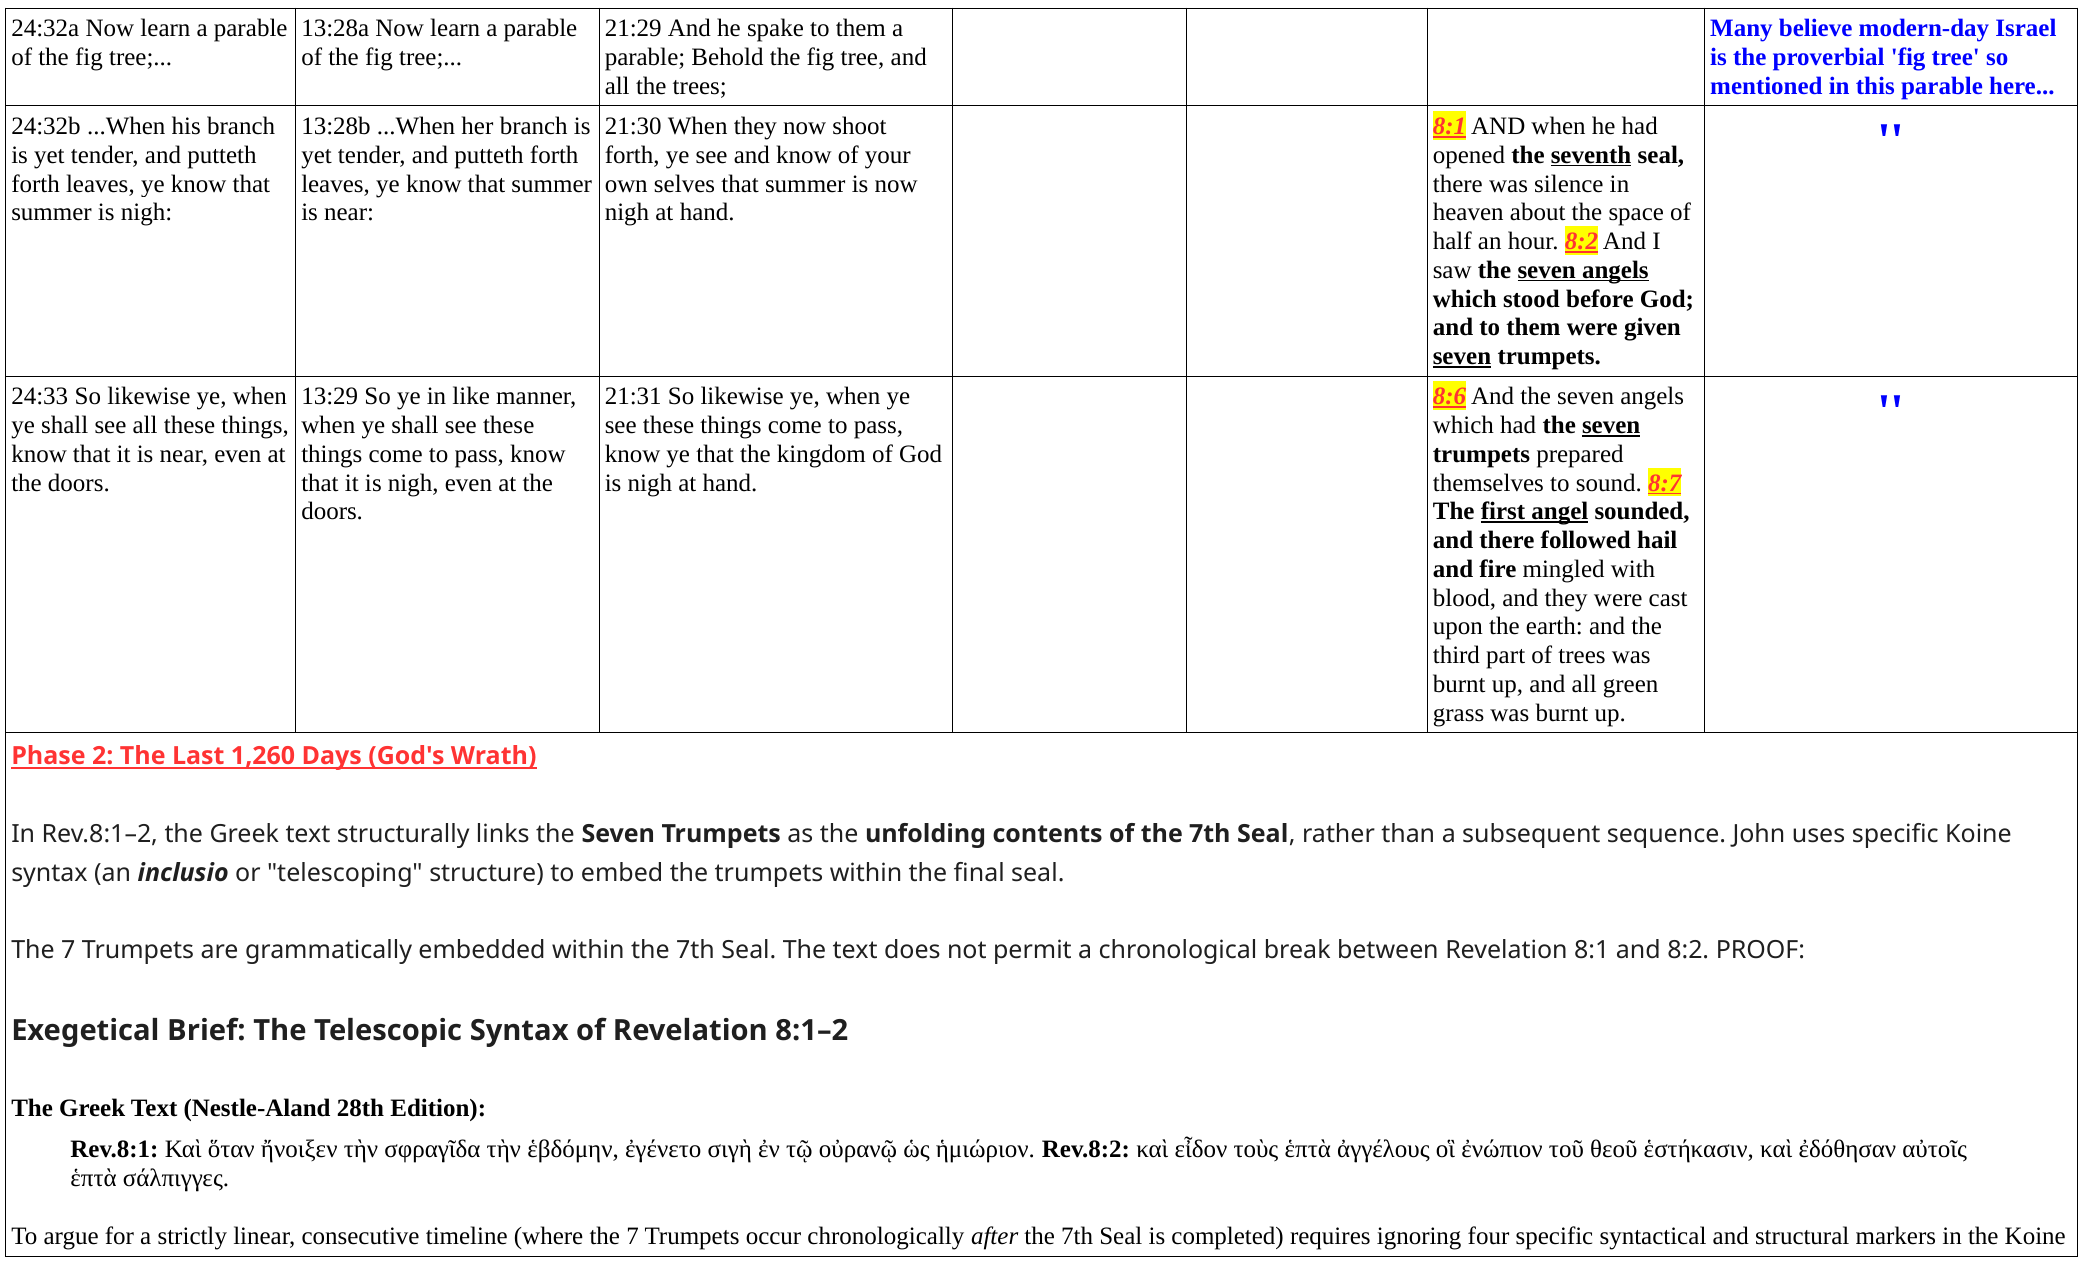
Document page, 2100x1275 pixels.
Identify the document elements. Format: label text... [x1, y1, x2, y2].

table_cell [1187, 9, 1427, 105]
table_cell 24:32a Now learn a parable of the fig tree;... [6, 9, 295, 105]
table_cell 21:30 When they now shoot forth, ye see and know of your own selves that summer is now nigh at hand. [600, 106, 952, 376]
table_cell Phase 2: The Last 1,260 Days (God's Wrath) In Rev.8:1–2, the Greek text structurally links the Seven Trumpets as the unfolding contents of the 7th Seal, rather than a subsequent sequence. John uses specific Koine syntax (an inclusio or "telescoping" structure) to embed the trumpets within the final seal. The 7 Trumpets are grammatically embedded within the 7th Seal. The text does not permit a chronological break between Revelation 8:1 and 8:2. PROOF: Exegetical Brief: The Telescopic Syntax of Revelation 8:1–2 The Greek Text (Nestle-Aland 28th Edition): Rev.8:1: Καὶ ὅταν ἤνοιξεν τὴν σφραγῖδα τὴν ἑβδόμην, ἐγένετο σιγὴ ἐν τῷ οὐρανῷ ὡς ἡμιώριον. Rev.8:2: καὶ εἶδον τοὺς ἑπτὰ ἀγγέλους οἳ ἐνώπιον τοῦ θεοῦ ἑστήκασιν, καὶ ἐδόθησαν αὐτοῖς ἑπτὰ σάλπιγγες. To argue for a strictly linear, consecutive timeline (where the 7 Trumpets occur chronologically after the 7th Seal is completed) requires ignoring four specific syntactical and structural markers in the Koine [6, 733, 2077, 1256]
table_cell 21:31 So likewise ye, when ye see these things come to pass, know ye that the kingdom of God is nigh at hand. [600, 377, 952, 732]
table_cell '' [1705, 106, 2077, 376]
table_cell 24:32b ...When his branch is yet tender, and putteth forth leaves, ye know that summer is nigh: [6, 106, 295, 376]
table_cell '' [1705, 377, 2077, 732]
table_cell 24:33 So likewise ye, when ye shall see all these things, know that it is near, even at the doors. [6, 377, 295, 732]
table_cell [953, 377, 1186, 732]
table_cell [1187, 377, 1427, 732]
table_cell 13:29 So ye in like manner, when ye shall see these things come to pass, know that it is nigh, even at the doors. [296, 377, 599, 732]
table_cell 21:29 And he spake to them a parable; Behold the fig tree, and all the trees; [600, 9, 952, 105]
table_cell Many believe modern-day Israel is the proverbial 'fig tree' so mentioned in this parable here... [1705, 9, 2077, 105]
table_cell 8:1 AND when he had opened the seventh seal, there was silence in heaven about the space of half an hour. 8:2 And I saw the seven angels which stood before God; and to them were given seven trumpets. [1428, 106, 1704, 376]
table_cell [953, 106, 1186, 376]
table_cell [1428, 9, 1704, 105]
table_cell 13:28b ...When her branch is yet tender, and putteth forth leaves, ye know that summer is near: [296, 106, 599, 376]
table_cell 13:28a Now learn a parable of the fig tree;... [296, 9, 599, 105]
table_cell [953, 9, 1186, 105]
table_cell [1187, 106, 1427, 376]
table_cell 8:6 And the seven angels which had the seven trumpets prepared themselves to sound. 8:7 The first angel sounded, and there followed hail and fire mingled with blood, and they were cast upon the earth: and the third part of trees was burnt up, and all green grass was burnt up. [1428, 377, 1704, 732]
